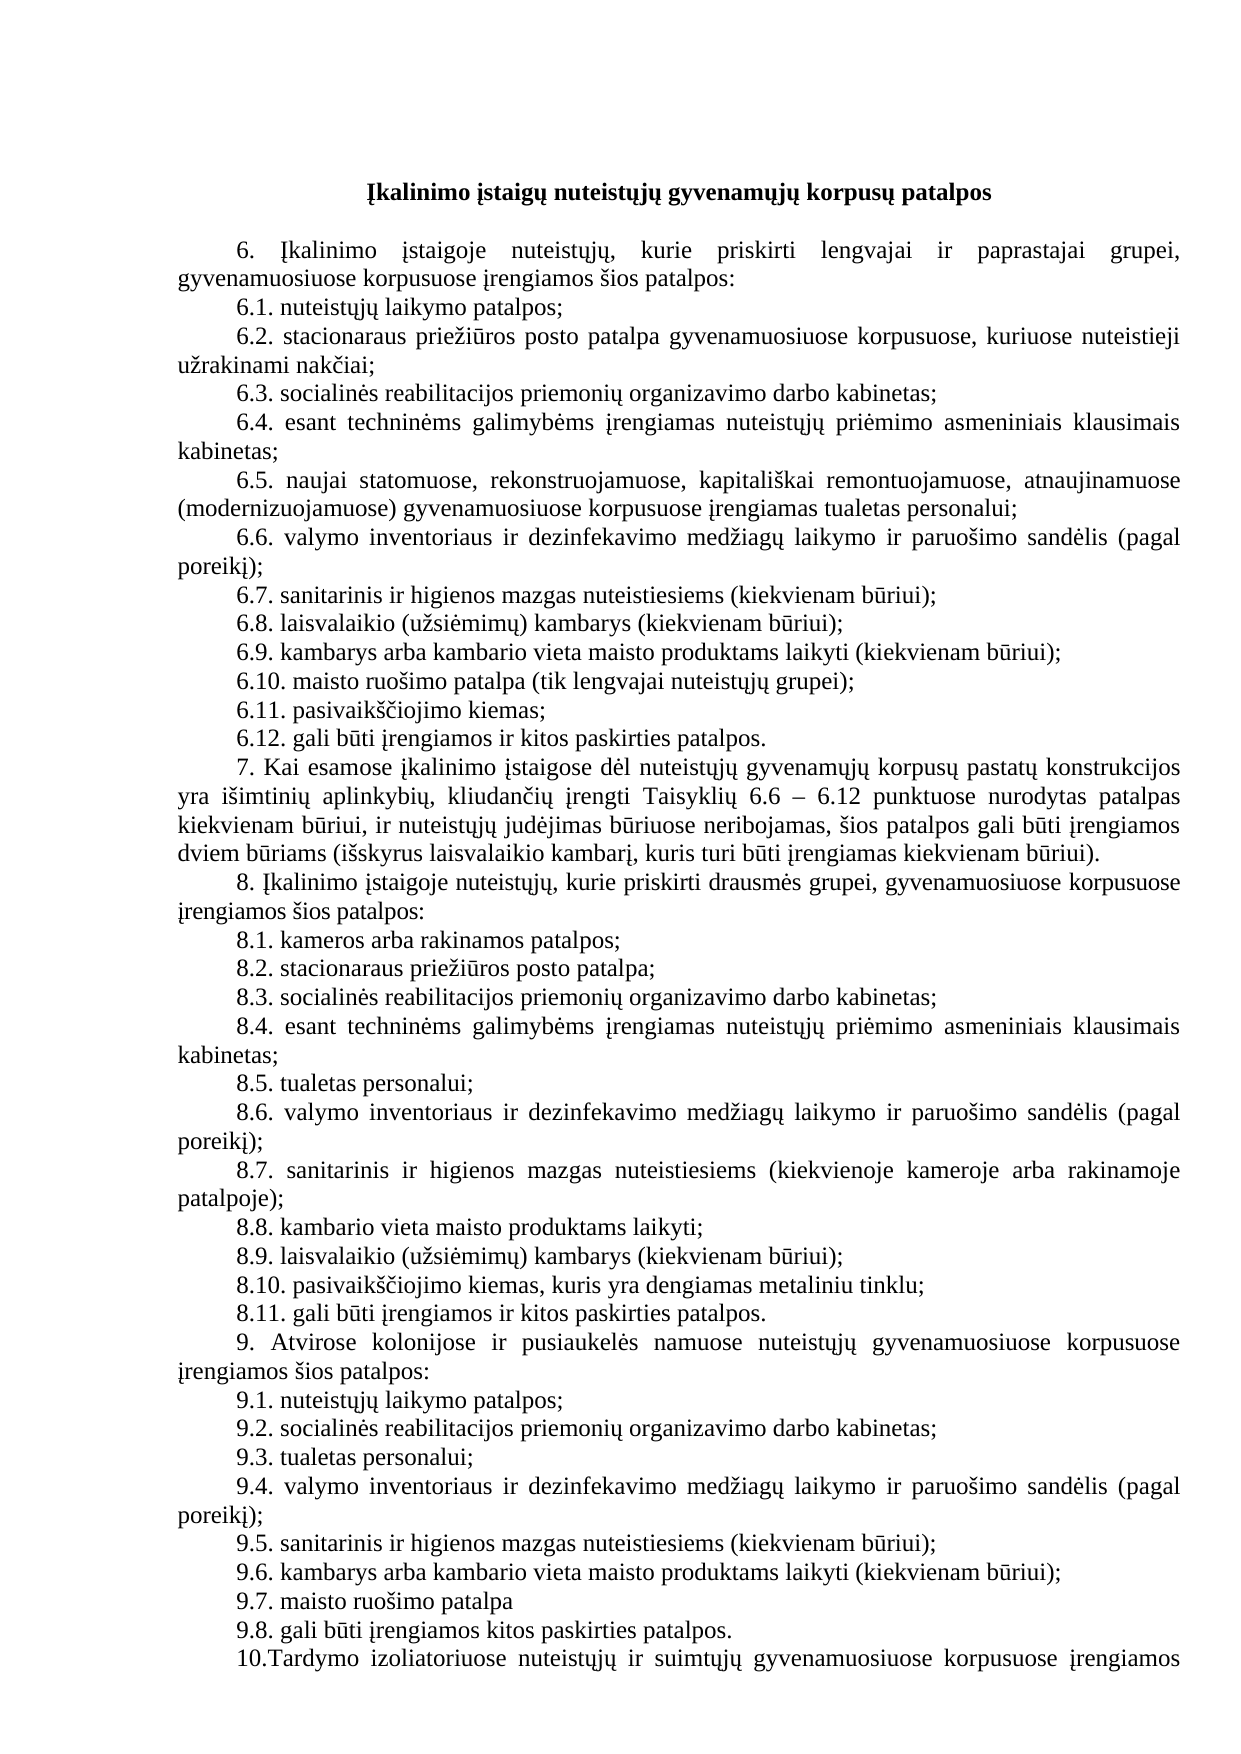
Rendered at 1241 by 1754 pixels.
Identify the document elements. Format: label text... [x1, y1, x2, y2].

text 8. Įkalinimo įstaigoje nuteistųjų, kurie priskirti drausmės grupei, gyvenamuosiuose korpusuose įrengiamos šios patalpos: [177, 867, 1181, 925]
text 6.6. valymo inventoriaus ir dezinfekavimo medžiagų laikymo ir paruošimo sandėlis (pagal poreikį); [177, 522, 1181, 580]
text 9.2. socialinės reabilitacijos priemonių organizavimo darbo kabinetas; [177, 1413, 1181, 1442]
text 6.9. kambarys arba kambario vieta maisto produktams laikyti (kiekvienam būriui); [177, 637, 1181, 666]
text 8.7. sanitarinis ir higienos mazgas nuteistiesiems (kiekvienoje kameroje arba rakinamoje patalpoje); [177, 1155, 1181, 1212]
text 6.1. nuteistųjų laikymo patalpos; [177, 292, 1181, 321]
text 6.10. maisto ruošimo patalpa (tik lengvajai nuteistųjų grupei); [177, 666, 1181, 695]
text 8.1. kameros arba rakinamos patalpos; [177, 925, 1181, 953]
text 9.3. tualetas personalui; [177, 1442, 1181, 1471]
text 6. Įkalinimo įstaigoje nuteistųjų, kurie priskirti lengvajai ir paprastajai grupei, gyvenamuosiuose korpusuose įrengiamos šios patalpos: [177, 235, 1181, 292]
text 9.8. gali būti įrengiamos kitos paskirties patalpos. [177, 1615, 1181, 1643]
text 8.8. kambario vieta maisto produktams laikyti; [177, 1212, 1181, 1241]
text 10.Tardymo izoliatoriuose nuteistųjų ir suimtųjų gyvenamuosiuose korpusuose įrengiamos [177, 1643, 1181, 1672]
text 6.8. laisvalaikio (užsiėmimų) kambarys (kiekvienam būriui); [177, 608, 1181, 637]
text 8.9. laisvalaikio (užsiėmimų) kambarys (kiekvienam būriui); [177, 1241, 1181, 1270]
text 8.6. valymo inventoriaus ir dezinfekavimo medžiagų laikymo ir paruošimo sandėlis (pagal poreikį); [177, 1097, 1181, 1155]
text 6.4. esant techninėms galimybėms įrengiamas nuteistųjų priėmimo asmeniniais klausimais kabinetas; [177, 407, 1181, 465]
text 6.11. pasivaikščiojimo kiemas; [177, 695, 1181, 723]
text 8.10. pasivaikščiojimo kiemas, kuris yra dengiamas metaliniu tinklu; [177, 1270, 1181, 1298]
text 9.4. valymo inventoriaus ir dezinfekavimo medžiagų laikymo ir paruošimo sandėlis (pagal poreikį); [177, 1471, 1181, 1528]
text 6.5. naujai statomuose, rekonstruojamuose, kapitališkai remontuojamuose, atnaujinamuose (modernizuojamuose) gyvenamuosiuose korpusuose įrengiamas tualetas personalui; [177, 465, 1181, 522]
text Įkalinimo įstaigų nuteistųjų gyvenamųjų korpusų patalpos [177, 177, 1181, 206]
text 9.7. maisto ruošimo patalpa [177, 1586, 1181, 1615]
text 8.2. stacionaraus priežiūros posto patalpa; [177, 953, 1181, 982]
text 8.3. socialinės reabilitacijos priemonių organizavimo darbo kabinetas; [177, 982, 1181, 1011]
text 6.3. socialinės reabilitacijos priemonių organizavimo darbo kabinetas; [177, 378, 1181, 407]
text 9. Atvirose kolonijose ir pusiaukelės namuose nuteistųjų gyvenamuosiuose korpusuose įrengiamos šios patalpos: [177, 1327, 1181, 1385]
text 6.12. gali būti įrengiamos ir kitos paskirties patalpos. [177, 723, 1181, 752]
text 9.5. sanitarinis ir higienos mazgas nuteistiesiems (kiekvienam būriui); [177, 1528, 1181, 1557]
text 9.6. kambarys arba kambario vieta maisto produktams laikyti (kiekvienam būriui); [177, 1557, 1181, 1586]
text 6.7. sanitarinis ir higienos mazgas nuteistiesiems (kiekvienam būriui); [177, 580, 1181, 608]
text 8.5. tualetas personalui; [177, 1068, 1181, 1097]
text 8.4. esant techninėms galimybėms įrengiamas nuteistųjų priėmimo asmeniniais klausimais kabinetas; [177, 1011, 1181, 1068]
text 8.11. gali būti įrengiamos ir kitos paskirties patalpos. [177, 1298, 1181, 1327]
text 9.1. nuteistųjų laikymo patalpos; [177, 1385, 1181, 1413]
text 7. Kai esamose įkalinimo įstaigose dėl nuteistųjų gyvenamųjų korpusų pastatų konstrukcijos yra išimtinių aplinkybių, kliudančių įrengti Taisyklių 6.6 – 6.12 punktuose nurodytas patalpas kiekvienam būriui, ir nuteistųjų judėjimas būriuose neribojamas, šios patalpos gali būti įrengiamos dviem būriams (išskyrus laisvalaikio kambarį, kuris turi būti įrengiamas kiekvienam būriui). [177, 752, 1181, 867]
text 6.2. stacionaraus priežiūros posto patalpa gyvenamuosiuose korpusuose, kuriuose nuteistieji užrakinami nakčiai; [177, 321, 1181, 378]
